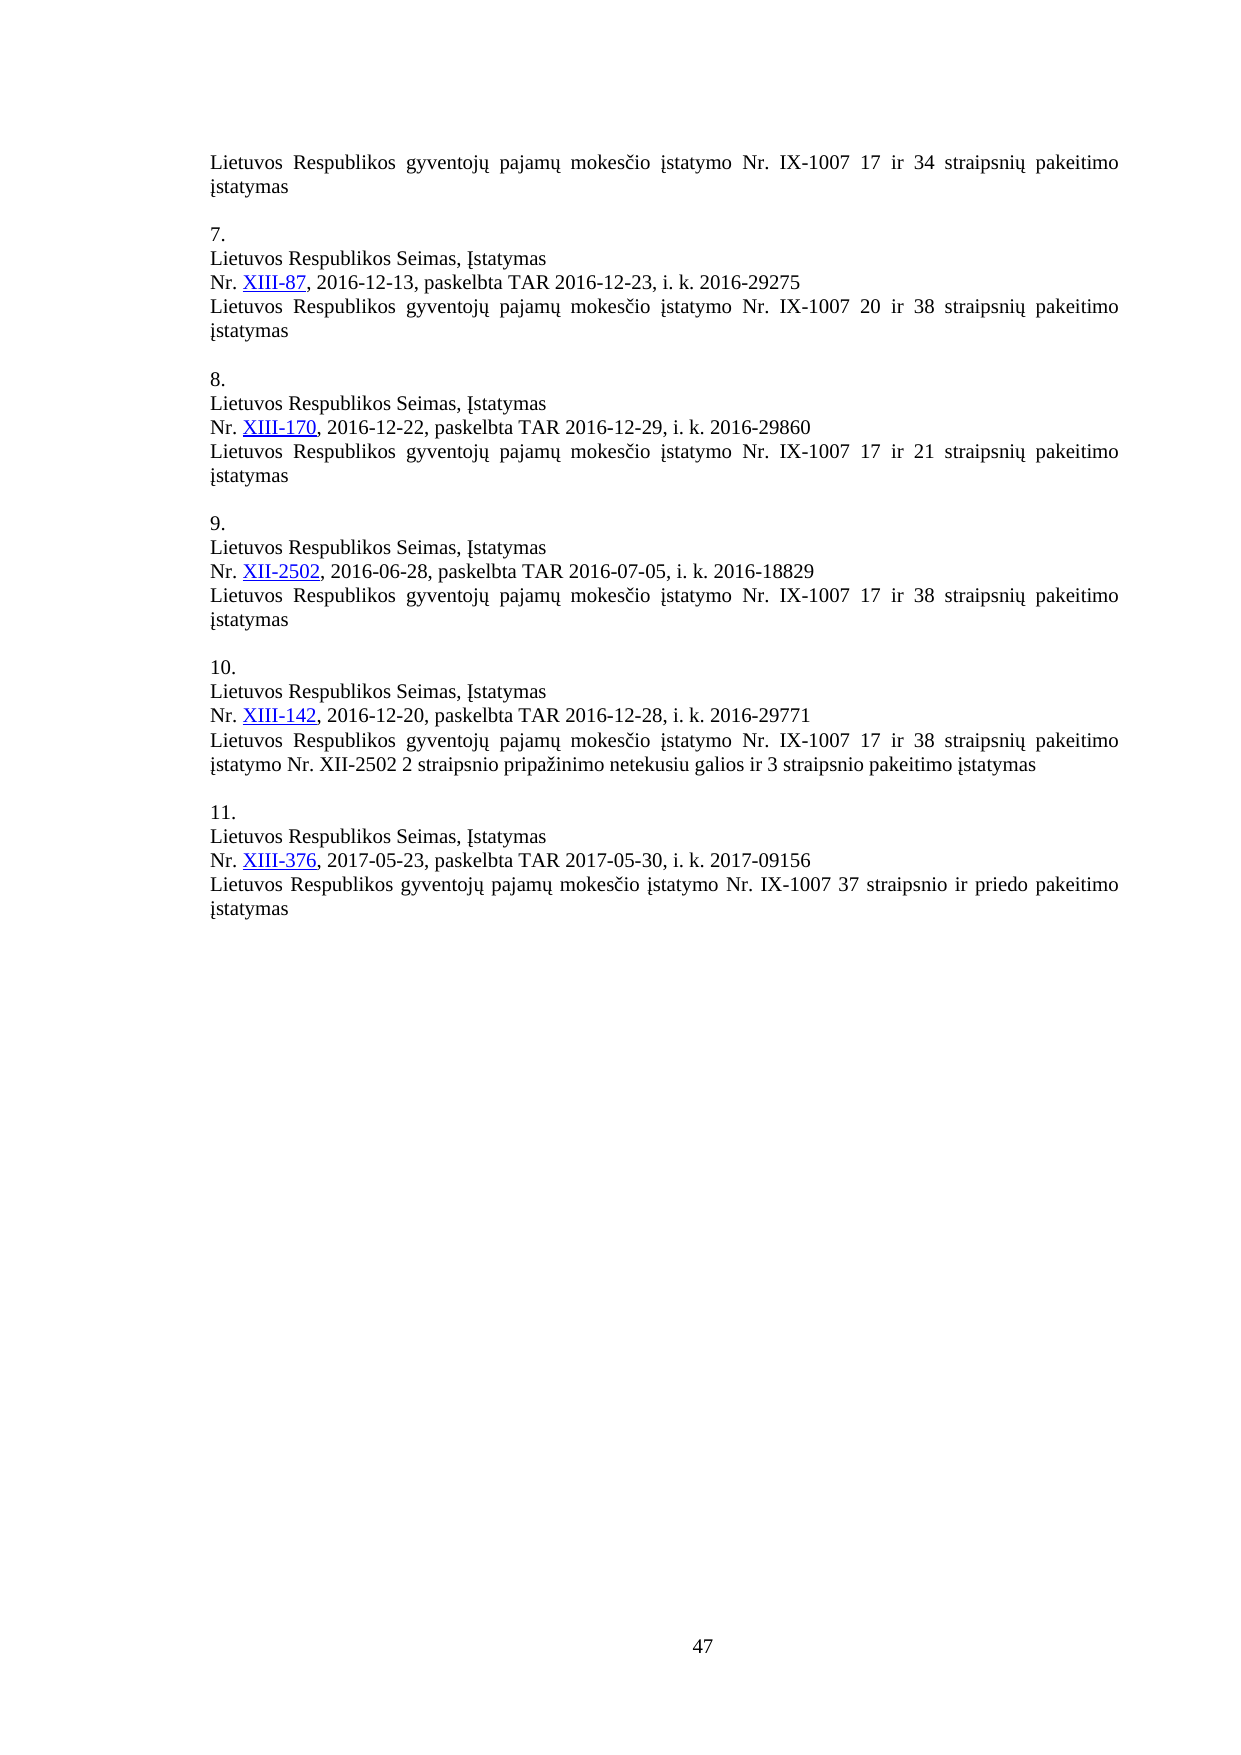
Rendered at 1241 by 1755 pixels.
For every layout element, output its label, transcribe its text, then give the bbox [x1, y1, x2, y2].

text Lietuvos Respublikos gyventojų pajamų mokesčio įstatymo Nr. IX-1007 17 ir 38 straipsnių pakeitimo įstatymo Nr. XII-2502 2 straipsnio pripažinimo netekusiu galios ir 3 straipsnio pakeitimo įstatymas [210, 727, 1120, 776]
text Nr. XIII-142, 2016-12-20, paskelbta TAR 2016-12-28, i. k. 2016-29771 [210, 703, 1120, 727]
text Lietuvos Respublikos Seimas, Įstatymas [210, 535, 1120, 559]
text Lietuvos Respublikos gyventojų pajamų mokesčio įstatymo Nr. IX-1007 20 ir 38 straipsnių pakeitimo įstatymas [210, 294, 1120, 342]
text 10. [210, 655, 1120, 679]
text 11. [210, 800, 1120, 824]
text Lietuvos Respublikos Seimas, Įstatymas [210, 246, 1120, 270]
text Nr. XIII-170, 2016-12-22, paskelbta TAR 2016-12-29, i. k. 2016-29860 [210, 415, 1120, 439]
text Lietuvos Respublikos Seimas, Įstatymas [210, 824, 1120, 848]
text Lietuvos Respublikos gyventojų pajamų mokesčio įstatymo Nr. IX-1007 17 ir 34 straipsnių pakeitimo įstatymas [210, 150, 1120, 198]
text Lietuvos Respublikos gyventojų pajamų mokesčio įstatymo Nr. IX-1007 37 straipsnio ir priedo pakeitimo įstatymas [210, 872, 1120, 920]
text 8. [210, 367, 1120, 391]
text Lietuvos Respublikos gyventojų pajamų mokesčio įstatymo Nr. IX-1007 17 ir 21 straipsnių pakeitimo įstatymas [210, 439, 1120, 487]
text 9. [210, 511, 1120, 535]
text 7. [210, 222, 1120, 246]
text Nr. XIII-376, 2017-05-23, paskelbta TAR 2017-05-30, i. k. 2017-09156 [210, 848, 1120, 872]
text Lietuvos Respublikos Seimas, Įstatymas [210, 391, 1120, 415]
text Lietuvos Respublikos gyventojų pajamų mokesčio įstatymo Nr. IX-1007 17 ir 38 straipsnių pakeitimo įstatymas [210, 583, 1120, 631]
text Lietuvos Respublikos Seimas, Įstatymas [210, 679, 1120, 703]
text Nr. XIII-87, 2016-12-13, paskelbta TAR 2016-12-23, i. k. 2016-29275 [210, 270, 1120, 294]
text Nr. XII-2502, 2016-06-28, paskelbta TAR 2016-07-05, i. k. 2016-18829 [210, 559, 1120, 583]
